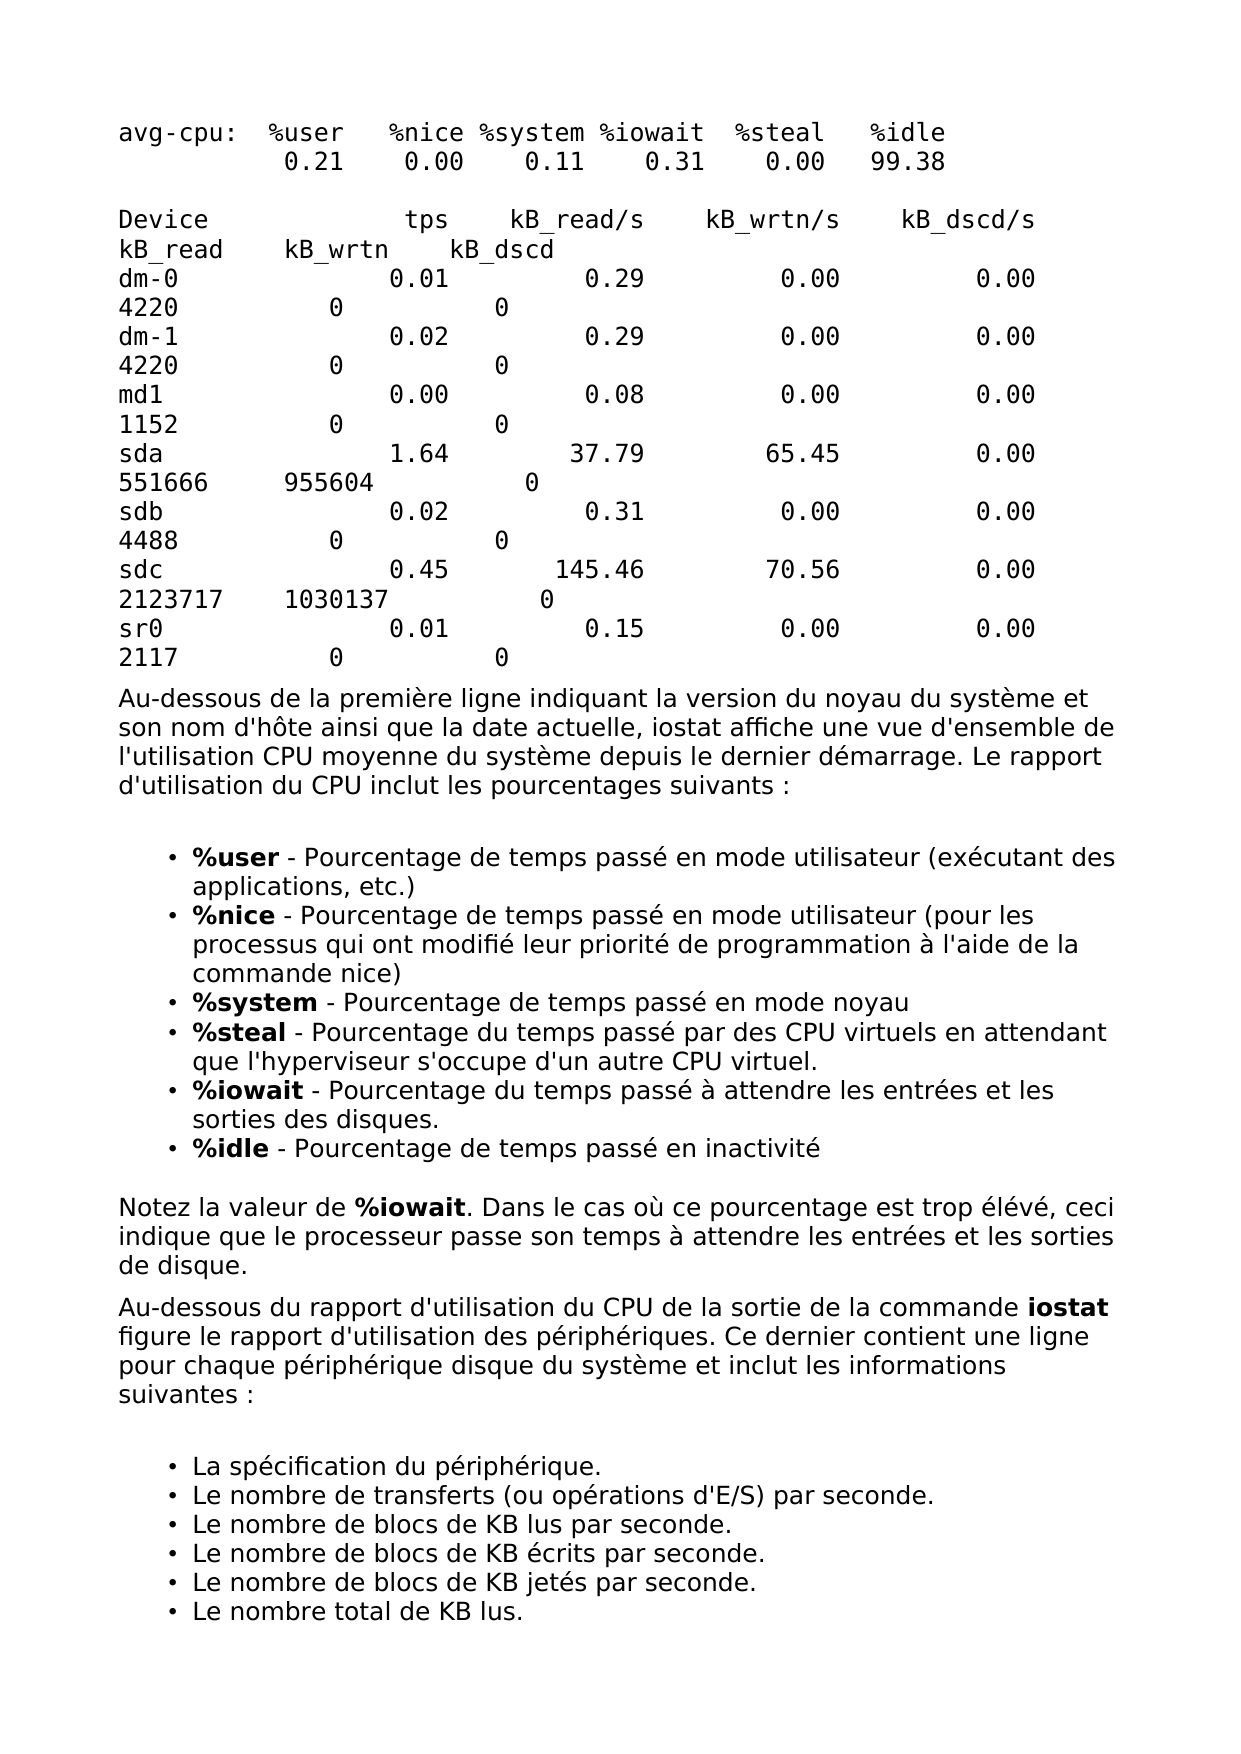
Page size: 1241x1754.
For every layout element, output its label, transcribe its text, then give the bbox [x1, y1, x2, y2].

text avg-cpu: %user %nice %system %iowait %steal %idle 0.21 0.00 0.11 0.31 0.00 99.38 Device tps kB_read/s kB_wrtn/s kB_dscd/s kB_read kB_wrtn kB_dscd dm-0 0.01 0.29 0.00 0.00 4220 0 0 dm-1 0.02 0.29 0.00 0.00 4220 0 0 md1 0.00 0.08 0.00 0.00 1152 0 0 sda 1.64 37.79 65.45 0.00 551666 955604 0 sdb 0.02 0.31 0.00 0.00 4488 0 0 sdc 0.45 145.46 70.56 0.00 2123717 1030137 0 sr0 0.01 0.15 0.00 0.00 2117 0 0 [118, 118, 1122, 672]
list %iowait - Pourcentage du temps passé à attendre les entrées et les sorties des disques. [177, 1076, 1122, 1134]
list %user - Pourcentage de temps passé en mode utilisateur (exécutant des applications, etc.) [177, 843, 1122, 901]
list Le nombre de transferts (ou opérations d'E/S) par seconde. [177, 1481, 1122, 1510]
list %system - Pourcentage de temps passé en mode noyau [177, 988, 1122, 1018]
list %nice - Pourcentage de temps passé en mode utilisateur (pour les processus qui ont modifié leur priorité de programmation à l'aide de la commande nice) [177, 901, 1122, 988]
text Au-dessous de la première ligne indiquant la version du noyau du système et son nom d'hôte ainsi que la date actuelle, iostat affiche une vue d'ensemble de l'utilisation CPU moyenne du système depuis le dernier démarrage. Le rapport d'utilisation du CPU inclut les pourcentages suivants : [118, 684, 1122, 801]
list Le nombre de blocs de KB jetés par seconde. [177, 1568, 1122, 1597]
list %idle - Pourcentage de temps passé en inactivité [177, 1134, 1122, 1163]
list %steal - Pourcentage du temps passé par des CPU virtuels en attendant que l'hyperviseur s'occupe d'un autre CPU virtuel. [177, 1018, 1122, 1076]
list Le nombre de blocs de KB écrits par seconde. [177, 1539, 1122, 1568]
list Le nombre total de KB lus. [177, 1597, 1122, 1627]
text Notez la valeur de %iowait. Dans le cas où ce pourcentage est trop élévé, ceci indique que le processeur passe son temps à attendre les entrées et les sorties de disque. [118, 1193, 1122, 1281]
list La spécification du périphérique. [177, 1452, 1122, 1481]
list Le nombre de blocs de KB lus par seconde. [177, 1510, 1122, 1539]
text Au-dessous du rapport d'utilisation du CPU de la sortie de la commande iostat figure le rapport d'utilisation des périphériques. Ce dernier contient une ligne pour chaque périphérique disque du système et inclut les informations suivantes : [118, 1293, 1122, 1410]
